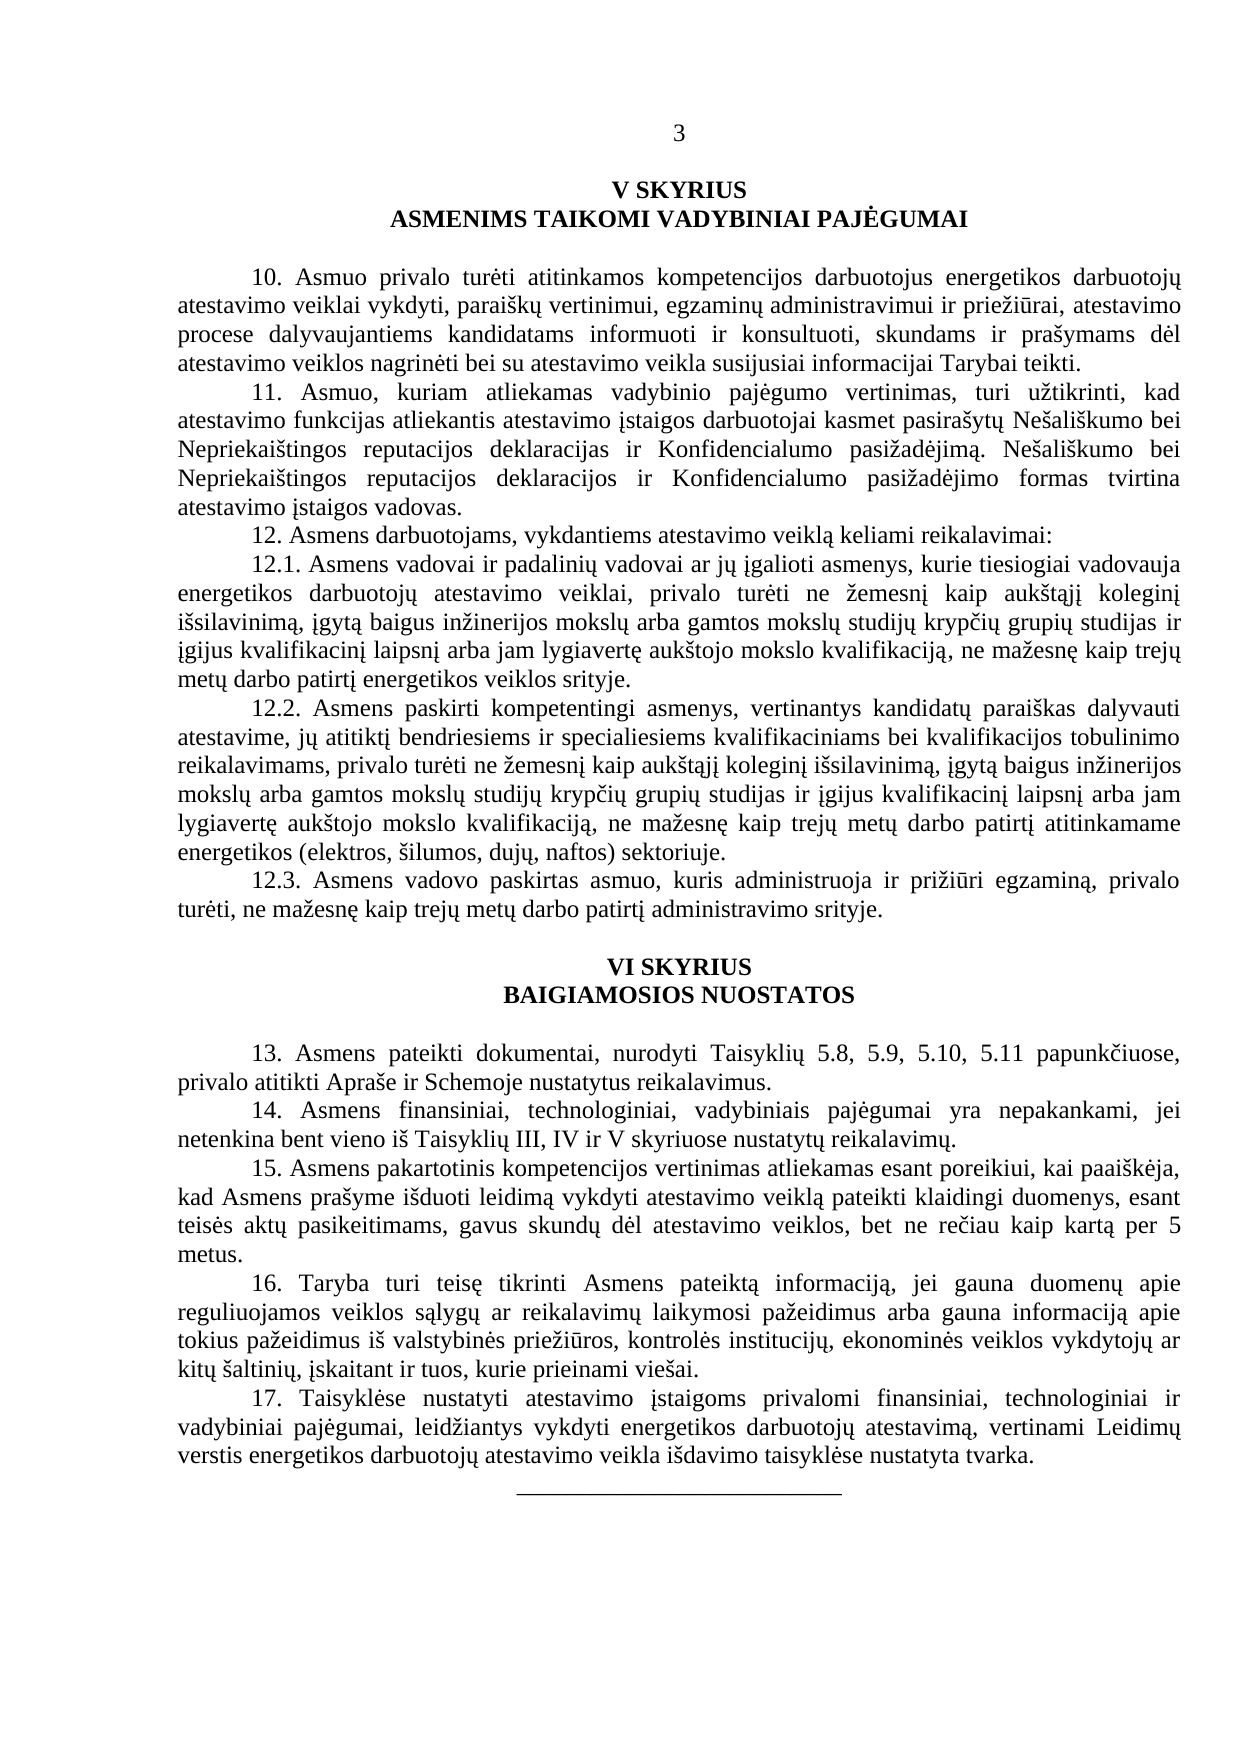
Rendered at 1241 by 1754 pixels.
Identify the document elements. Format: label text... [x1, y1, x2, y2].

text __________________________ [177, 1469, 1181, 1498]
text BAIGIAMOSIOS NUOSTATOS [177, 981, 1181, 1009]
text 11. Asmuo, kuriam atliekamas vadybinio pajėgumo vertinimas, turi užtikrinti, kad atestavimo funkcijas atliekantis atestavimo įstaigos darbuotojai kasmet pasirašytų Nešališkumo bei Nepriekaištingos reputacijos deklaracijas ir Konfidencialumo pasižadėjimą. Nešališkumo bei Nepriekaištingos reputacijos deklaracijos ir Konfidencialumo pasižadėjimo formas tvirtina atestavimo įstaigos vadovas. [177, 377, 1181, 521]
text V SKYRIUS [177, 176, 1181, 204]
text 12.1. Asmens vadovai ir padalinių vadovai ar jų įgalioti asmenys, kurie tiesiogiai vadovauja energetikos darbuotojų atestavimo veiklai, privalo turėti ne žemesnį kaip aukštąjį koleginį išsilavinimą, įgytą baigus inžinerijos mokslų arba gamtos mokslų studijų krypčių grupių studijas ir įgijus kvalifikacinį laipsnį arba jam lygiavertę aukštojo mokslo kvalifikaciją, ne mažesnę kaip trejų metų darbo patirtį energetikos veiklos srityje. [177, 549, 1181, 693]
text 14. Asmens finansiniai, technologiniai, vadybiniais pajėgumai yra nepakankami, jei netenkina bent vieno iš Taisyklių III, IV ir V skyriuose nustatytų reikalavimų. [177, 1096, 1181, 1153]
text 16. Taryba turi teisę tikrinti Asmens pateiktą informaciją, jei gauna duomenų apie reguliuojamos veiklos sąlygų ar reikalavimų laikymosi pažeidimus arba gauna informaciją apie tokius pažeidimus iš valstybinės priežiūros, kontrolės institucijų, ekonominės veiklos vykdytojų ar kitų šaltinių, įskaitant ir tuos, kurie prieinami viešai. [177, 1268, 1181, 1383]
text ASMENIMS TAIKOMI VADYBINIAI PAJĖGUMAI [177, 204, 1181, 233]
text 12.3. Asmens vadovo paskirtas asmuo, kuris administruoja ir prižiūri egzaminą, privalo turėti, ne mažesnę kaip trejų metų darbo patirtį administravimo srityje. [177, 866, 1181, 923]
text 12. Asmens darbuotojams, vykdantiems atestavimo veiklą keliami reikalavimai: [177, 521, 1181, 549]
text VI SKYRIUS [177, 952, 1181, 981]
text 17. Taisyklėse nustatyti atestavimo įstaigoms privalomi finansiniai, technologiniai ir vadybiniai pajėgumai, leidžiantys vykdyti energetikos darbuotojų atestavimą, vertinami Leidimų verstis energetikos darbuotojų atestavimo veikla išdavimo taisyklėse nustatyta tvarka. [177, 1383, 1181, 1469]
text 13. Asmens pateikti dokumentai, nurodyti Taisyklių 5.8, 5.9, 5.10, 5.11 papunkčiuose, privalo atitikti Apraše ir Schemoje nustatytus reikalavimus. [177, 1038, 1181, 1096]
text 12.2. Asmens paskirti kompetentingi asmenys, vertinantys kandidatų paraiškas dalyvauti atestavime, jų atitiktį bendriesiems ir specialiesiems kvalifikaciniams bei kvalifikacijos tobulinimo reikalavimams, privalo turėti ne žemesnį kaip aukštąjį koleginį išsilavinimą, įgytą baigus inžinerijos mokslų arba gamtos mokslų studijų krypčių grupių studijas ir įgijus kvalifikacinį laipsnį arba jam lygiavertę aukštojo mokslo kvalifikaciją, ne mažesnę kaip trejų metų darbo patirtį atitinkamame energetikos (elektros, šilumos, dujų, naftos) sektoriuje. [177, 693, 1181, 866]
text 10. Asmuo privalo turėti atitinkamos kompetencijos darbuotojus energetikos darbuotojų atestavimo veiklai vykdyti, paraiškų vertinimui, egzaminų administravimui ir priežiūrai, atestavimo procese dalyvaujantiems kandidatams informuoti ir konsultuoti, skundams ir prašymams dėl atestavimo veiklos nagrinėti bei su atestavimo veikla susijusiai informacijai Tarybai teikti. [177, 262, 1181, 377]
text 15. Asmens pakartotinis kompetencijos vertinimas atliekamas esant poreikiui, kai paaiškėja, kad Asmens prašyme išduoti leidimą vykdyti atestavimo veiklą pateikti klaidingi duomenys, esant teisės aktų pasikeitimams, gavus skundų dėl atestavimo veiklos, bet ne rečiau kaip kartą per 5 metus. [177, 1153, 1181, 1268]
